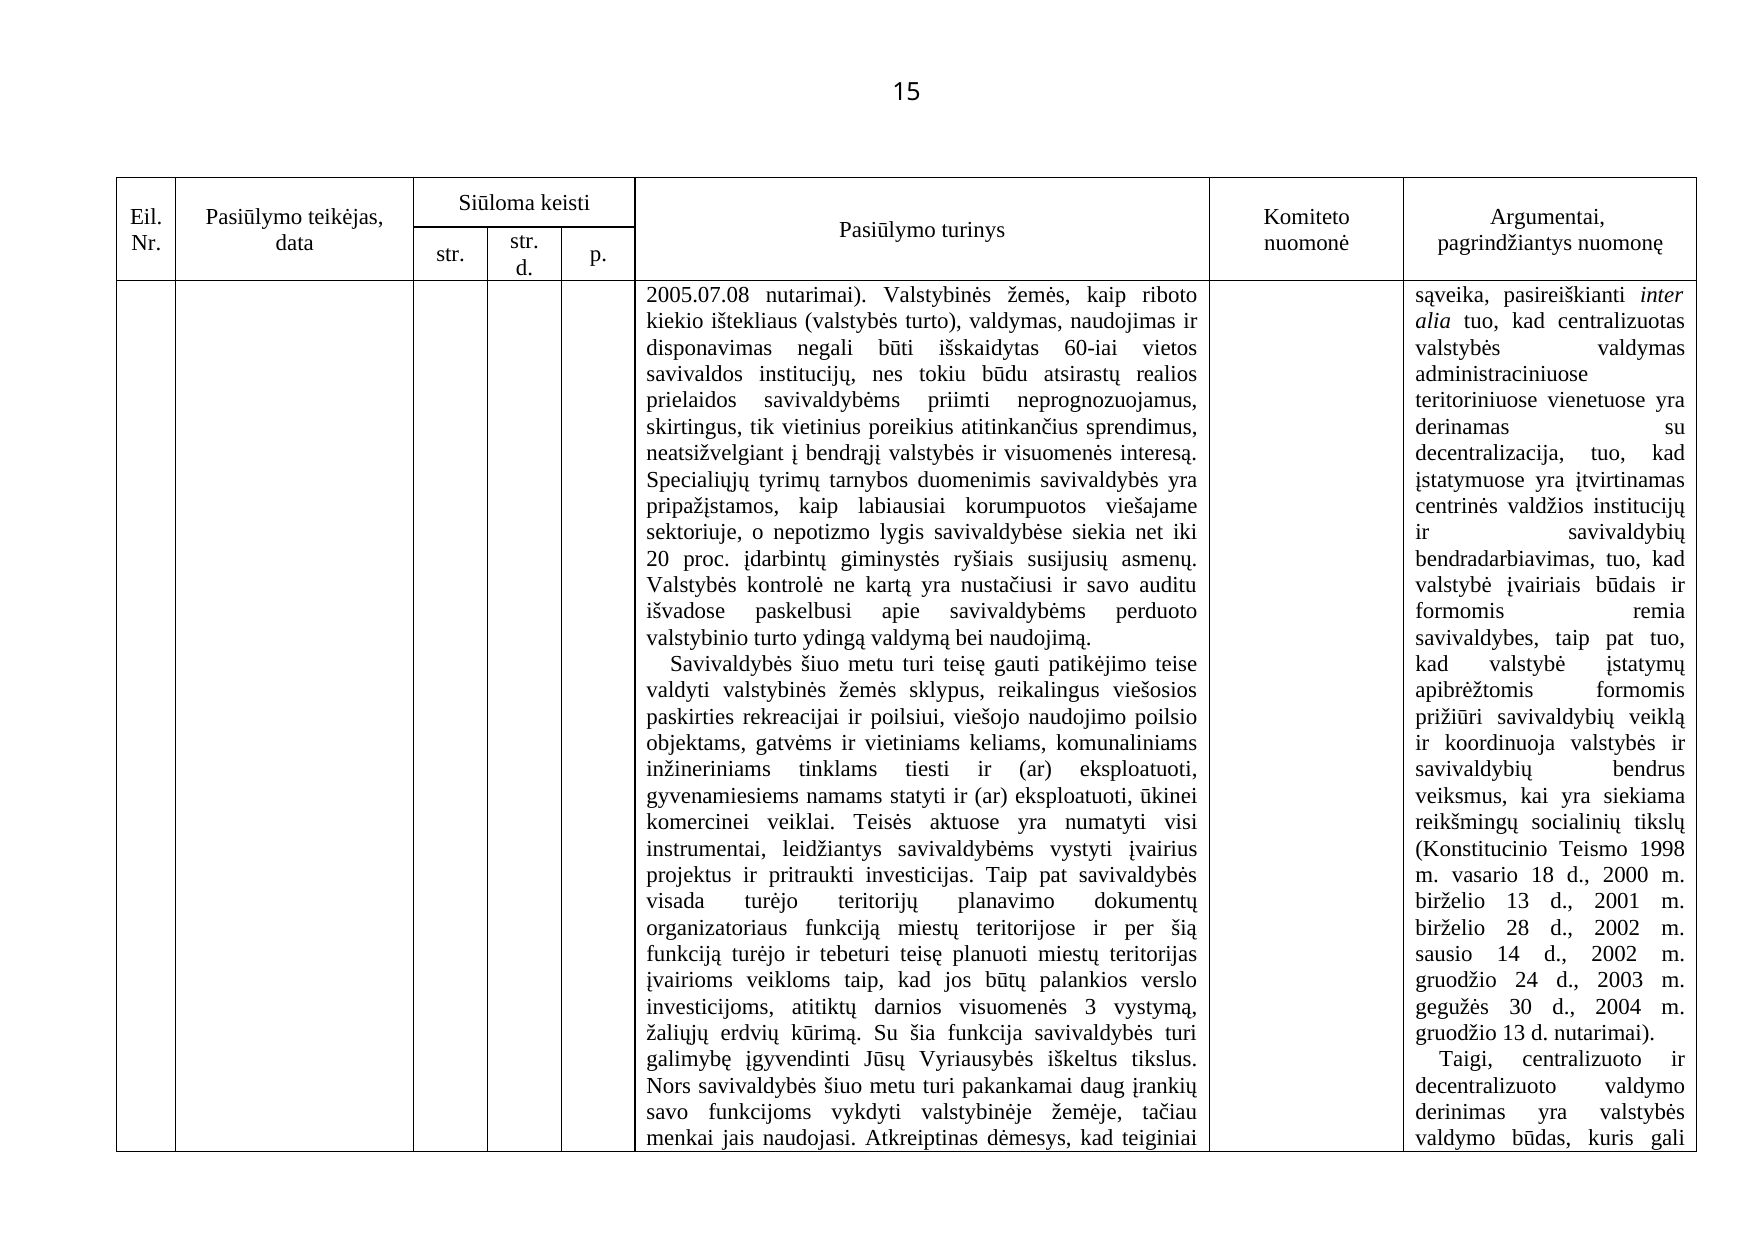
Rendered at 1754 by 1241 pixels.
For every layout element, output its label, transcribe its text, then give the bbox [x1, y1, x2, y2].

table_header Pasiūlymo teikėjas, data [176, 178, 413, 280]
table_cell p. [562, 228, 634, 280]
table_header Komiteto nuomonė [1210, 178, 1403, 280]
table_header Eil. Nr. [117, 178, 175, 280]
table_cell str. [414, 228, 487, 280]
table_header Pasiūlymo turinys [636, 178, 1209, 280]
table_header Argumentai, pagrindžiantys nuomonę [1404, 178, 1696, 280]
table_header Siūloma keisti [414, 178, 634, 226]
table_cell str. d. [488, 228, 561, 280]
table_cell sąveika, pasireiškianti inter alia tuo, kad centralizuotas valstybės valdymas administraciniuose teritoriniuose vienetuose yra derinamas su decentralizacija, tuo, kad įstatymuose yra įtvirtinamas centrinės valdžios institucijų ir savivaldybių bendradarbiavimas, tuo, kad valstybė įvairiais būdais ir formomis remia savivaldybes, taip pat tuo, kad valstybė įstatymų apibrėžtomis formomis prižiūri savivaldybių veiklą ir koordinuoja valstybės ir savivaldybių bendrus veiksmus, kai yra siekiama reikšmingų socialinių tikslų (Konstitucinio Teismo 1998 m. vasario 18 d., 2000 m. birželio 13 d., 2001 m. birželio 28 d., 2002 m. sausio 14 d., 2002 m. gruodžio 24 d., 2003 m. gegužės 30 d., 2004 m. gruodžio 13 d. nutarimai). Taigi, centralizuoto ir decentralizuoto valdymo derinimas yra valstybės valdymo būdas, kuris gali [1404, 281, 1696, 1151]
table_cell [488, 281, 561, 1151]
table_cell [562, 281, 634, 1151]
table_cell 2005.07.08 nutarimai). Valstybinės žemės, kaip riboto kiekio ištekliaus (valstybės turto), valdymas, naudojimas ir disponavimas negali būti išskaidytas 60-iai vietos savivaldos institucijų, nes tokiu būdu atsirastų realios prielaidos savivaldybėms priimti neprognozuojamus, skirtingus, tik vietinius poreikius atitinkančius sprendimus, neatsižvelgiant į bendrąjį valstybės ir visuomenės interesą. Specialiųjų tyrimų tarnybos duomenimis savivaldybės yra pripažįstamos, kaip labiausiai korumpuotos viešajame sektoriuje, o nepotizmo lygis savivaldybėse siekia net iki 20 proc. įdarbintų giminystės ryšiais susijusių asmenų. Valstybės kontrolė ne kartą yra nustačiusi ir savo auditu išvadose paskelbusi apie savivaldybėms perduoto valstybinio turto ydingą valdymą bei naudojimą. Savivaldybės šiuo metu turi teisę gauti patikėjimo teise valdyti valstybinės žemės sklypus, reikalingus viešosios paskirties rekreacijai ir poilsiui, viešojo naudojimo poilsio objektams, gatvėms ir vietiniams keliams, komunaliniams inžineriniams tinklams tiesti ir (ar) eksploatuoti, gyvenamiesiems namams statyti ir (ar) eksploatuoti, ūkinei komercinei veiklai. Teisės aktuose yra numatyti visi instrumentai, leidžiantys savivaldybėms vystyti įvairius projektus ir pritraukti investicijas. Taip pat savivaldybės visada turėjo teritorijų planavimo dokumentų organizatoriaus funkciją miestų teritorijose ir per šią funkciją turėjo ir tebeturi teisę planuoti miestų teritorijas įvairioms veikloms taip, kad jos būtų palankios verslo investicijoms, atitiktų darnios visuomenės 3 vystymą, žaliųjų erdvių kūrimą. Su šia funkcija savivaldybės turi galimybę įgyvendinti Jūsų Vyriausybės iškeltus tikslus. Nors savivaldybės šiuo metu turi pakankamai daug įrankių savo funkcijoms vykdyti valstybinėje žemėje, tačiau menkai jais naudojasi. Atkreiptinas dėmesys, kad teiginiai [636, 281, 1209, 1151]
table_cell [1210, 281, 1403, 1151]
table_cell [117, 281, 175, 1151]
table_cell [176, 281, 413, 1151]
table_cell [414, 281, 487, 1151]
